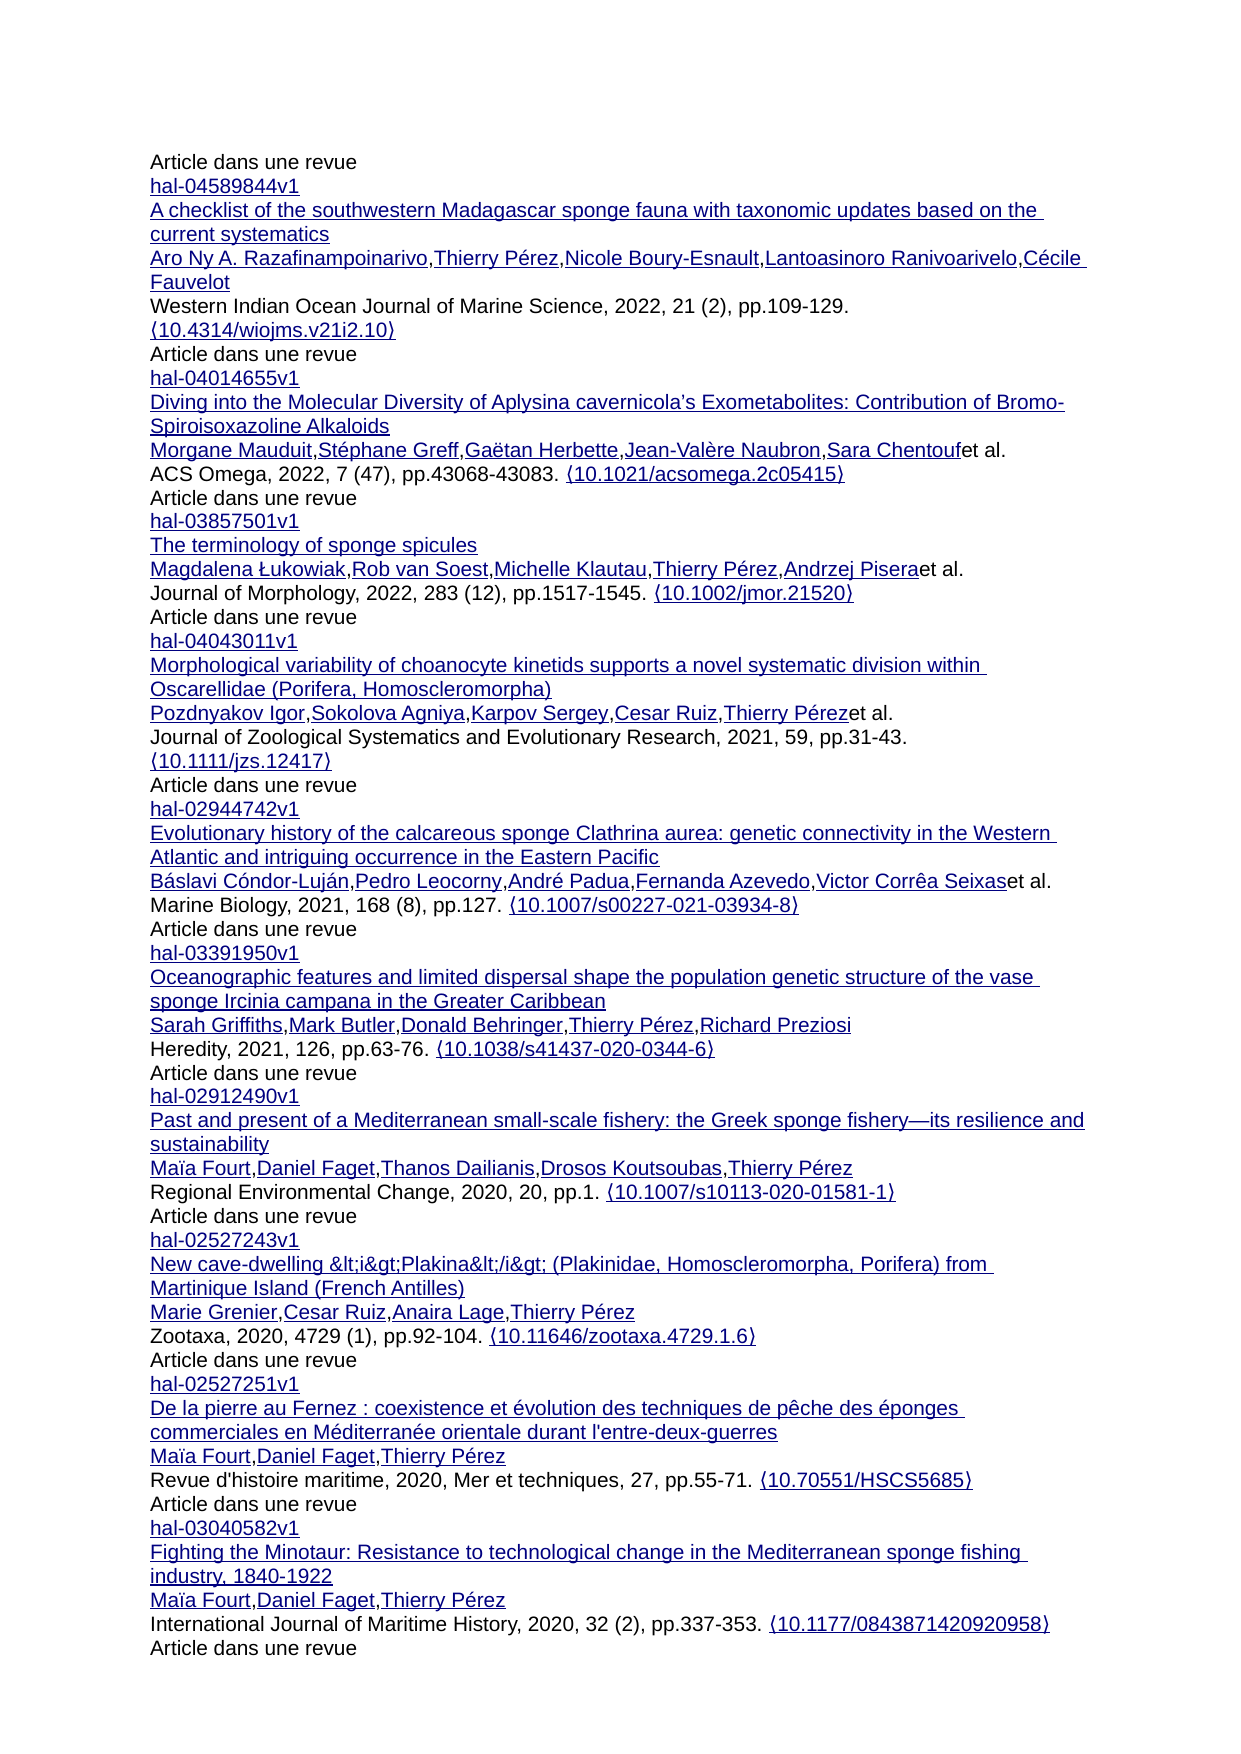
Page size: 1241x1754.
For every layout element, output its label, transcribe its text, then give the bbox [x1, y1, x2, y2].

table_cell A checklist of the southwestern Madagascar sponge fauna with taxonomic updates based on the current systematics Aro Ny A. Razafinampoinarivo,Thierry Pérez,Nicole Boury-Esnault,Lantoasinoro Ranivoarivelo,Cécile Fauvelot Western Indian Ocean Journal of Marine Science, 2022, 21 (2), pp.109-129. ⟨10.4314/wiojms.v21i2.10⟩ Article dans une revue hal-04014655v1 [150, 198, 1090, 389]
table_cell Morphological variability of choanocyte kinetids supports a novel systematic division within Oscarellidae (Porifera, Homoscleromorpha) Pozdnyakov Igor,Sokolova Agniya,Karpov Sergey,Cesar Ruiz,Thierry Pérezet al. Journal of Zoological Systematics and Evolutionary Research, 2021, 59, pp.31-43. ⟨10.1111/jzs.12417⟩ Article dans une revue hal-02944742v1 [150, 653, 1090, 821]
table_cell New cave-dwelling &lt;i&gt;Plakina&lt;/i&gt; (Plakinidae, Homoscleromorpha, Porifera) from Martinique Island (French Antilles) Marie Grenier,Cesar Ruiz,Anaira Lage,Thierry Pérez Zootaxa, 2020, 4729 (1), pp.92-104. ⟨10.11646/zootaxa.4729.1.6⟩ Article dans une revue hal-02527251v1 [150, 1252, 1090, 1396]
table_cell Article dans une revue hal-04589844v1 [150, 150, 1090, 198]
table_cell De la pierre au Fernez : coexistence et évolution des techniques de pêche des éponges commerciales en Méditerranée orientale durant l'entre-deux-guerres Maïa Fourt,Daniel Faget,Thierry Pérez Revue d'histoire maritime, 2020, Mer et techniques, 27, pp.55-71. ⟨10.70551/HSCS5685⟩ Article dans une revue hal-03040582v1 [150, 1396, 1090, 1539]
table_cell Oceanographic features and limited dispersal shape the population genetic structure of the vase sponge Ircinia campana in the Greater Caribbean Sarah Griffiths,Mark Butler,Donald Behringer,Thierry Pérez,Richard Preziosi Heredity, 2021, 126, pp.63-76. ⟨10.1038/s41437-020-0344-6⟩ Article dans une revue hal-02912490v1 [150, 965, 1090, 1108]
table_cell Fighting the Minotaur: Resistance to technological change in the Mediterranean sponge fishing industry, 1840-1922 Maïa Fourt,Daniel Faget,Thierry Pérez International Journal of Maritime History, 2020, 32 (2), pp.337-353. ⟨10.1177/0843871420920958⟩ Article dans une revue [150, 1540, 1090, 1659]
table_cell The terminology of sponge spicules Magdalena Łukowiak,Rob van Soest,Michelle Klautau,Thierry Pérez,Andrzej Piseraet al. Journal of Morphology, 2022, 283 (12), pp.1517-1545. ⟨10.1002/jmor.21520⟩ Article dans une revue hal-04043011v1 [150, 533, 1090, 653]
table_cell Evolutionary history of the calcareous sponge Clathrina aurea: genetic connectivity in the Western Atlantic and intriguing occurrence in the Eastern Pacific Báslavi Cóndor-Luján,Pedro Leocorny,André Padua,Fernanda Azevedo,Victor Corrêa Seixaset al. Marine Biology, 2021, 168 (8), pp.127. ⟨10.1007/s00227-021-03934-8⟩ Article dans une revue hal-03391950v1 [150, 821, 1090, 964]
table_cell Past and present of a Mediterranean small-scale fishery: the Greek sponge fishery—its resilience and sustainability Maïa Fourt,Daniel Faget,Thanos Dailianis,Drosos Koutsoubas,Thierry Pérez Regional Environmental Change, 2020, 20, pp.1. ⟨10.1007/s10113-020-01581-1⟩ Article dans une revue hal-02527243v1 [150, 1108, 1090, 1252]
table_cell Diving into the Molecular Diversity of Aplysina cavernicola’s Exometabolites: Contribution of Bromo-Spiroisoxazoline Alkaloids Morgane Mauduit,Stéphane Greff,Gaëtan Herbette,Jean-Valère Naubron,Sara Chentoufet al. ACS Omega, 2022, 7 (47), pp.43068-43083. ⟨10.1021/acsomega.2c05415⟩ Article dans une revue hal-03857501v1 [150, 390, 1090, 533]
